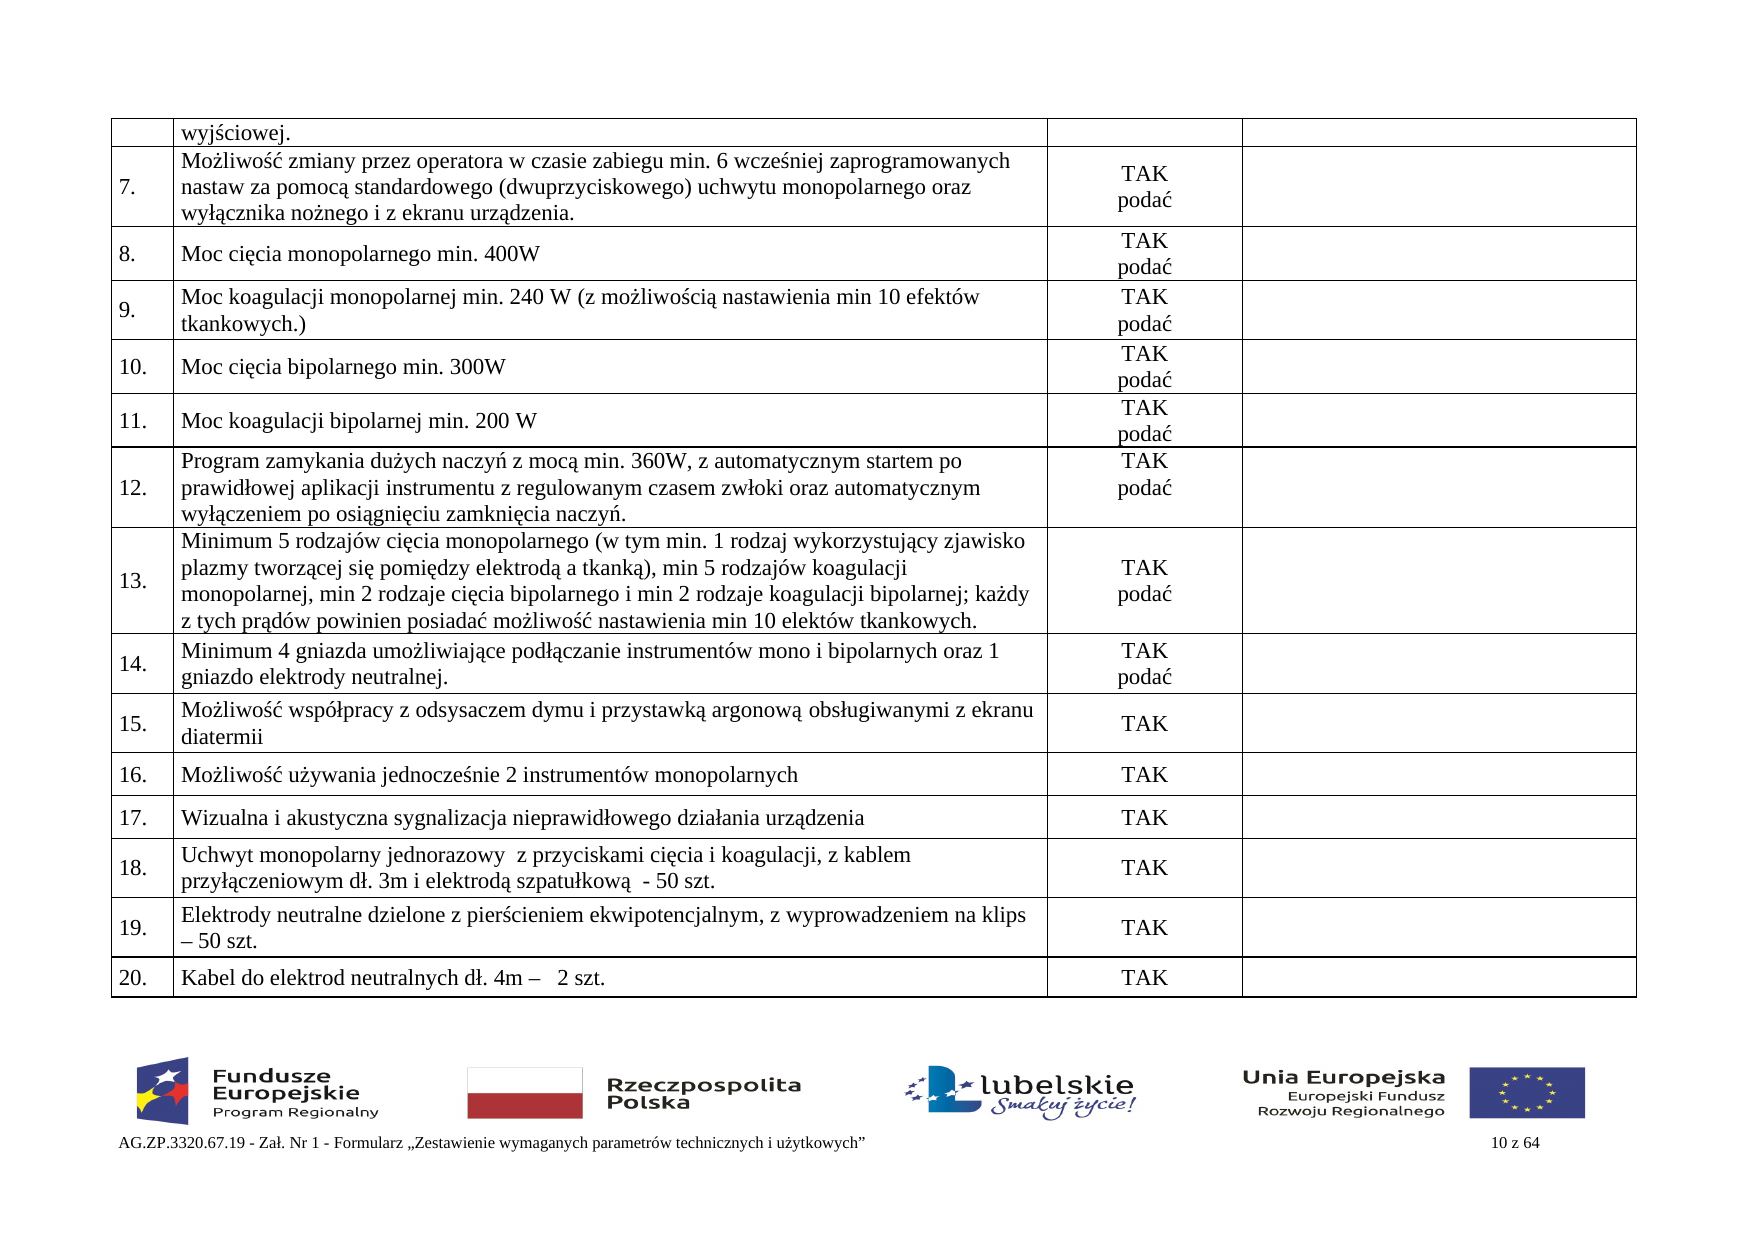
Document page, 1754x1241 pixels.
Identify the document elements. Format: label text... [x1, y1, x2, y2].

table_cell [112, 394, 173, 446]
table_cell [112, 340, 173, 393]
table_cell Wizualna i akustyczna sygnalizacja nieprawidłowego działania urządzenia [174, 796, 1047, 837]
table_cell Moc cięcia bipolarnego min. 300W [174, 340, 1047, 393]
table_cell TAK podać [1048, 448, 1242, 527]
table_cell TAK podać [1048, 227, 1242, 279]
table_cell [1243, 227, 1636, 279]
table_cell Możliwość używania jednocześnie 2 instrumentów monopolarnych [174, 753, 1047, 795]
table_cell [1243, 694, 1636, 752]
table_cell [1243, 528, 1636, 633]
table_cell [1243, 839, 1636, 897]
table_cell [112, 448, 173, 527]
table_cell Elektrody neutralne dzielone z pierścieniem ekwipotencjalnym, z wyprowadzeniem na klips – 50 szt. [174, 898, 1047, 956]
table_cell [1243, 394, 1636, 446]
table_cell TAK [1048, 958, 1242, 996]
table_cell TAK podać [1048, 634, 1242, 692]
table_cell [1243, 147, 1636, 226]
table_cell Możliwość zmiany przez operatora w czasie zabiegu min. 6 wcześniej zaprogramowanych nastaw za pomocą standardowego (dwuprzyciskowego) uchwytu monopolarnego oraz wyłącznika nożnego i z ekranu urządzenia. [174, 147, 1047, 226]
table_cell Minimum 4 gniazda umożliwiające podłączanie instrumentów mono i bipolarnych oraz 1 gniazdo elektrody neutralnej. [174, 634, 1047, 692]
table_cell [112, 958, 173, 996]
table_cell TAK [1048, 898, 1242, 956]
table_cell [112, 227, 173, 279]
table_cell [1243, 958, 1636, 996]
table_cell Program zamykania dużych naczyń z mocą min. 360W, z automatycznym startem po prawidłowej aplikacji instrumentu z regulowanym czasem zwłoki oraz automatycznym wyłączeniem po osiągnięciu zamknięcia naczyń. [174, 448, 1047, 527]
table_cell wyjściowej. [174, 119, 1047, 146]
table_cell TAK podać [1048, 394, 1242, 446]
table_cell Moc koagulacji bipolarnej min. 200 W [174, 394, 1047, 446]
table_cell [112, 147, 173, 226]
table_cell TAK [1048, 753, 1242, 795]
table_cell [1243, 753, 1636, 795]
table_cell Moc koagulacji monopolarnej min. 240 W (z możliwością nastawienia min 10 efektów tkankowych.) [174, 281, 1047, 339]
table_cell Uchwyt monopolarny jednorazowy z przyciskami cięcia i koagulacji, z kablem przyłączeniowym dł. 3m i elektrodą szpatułkową - 50 szt. [174, 839, 1047, 897]
table_cell TAK podać [1048, 147, 1242, 226]
table_cell [112, 753, 173, 795]
table_cell TAK [1048, 694, 1242, 752]
table_cell [1243, 340, 1636, 393]
table_cell [1048, 119, 1242, 146]
table_cell [1243, 796, 1636, 837]
table_cell [112, 528, 173, 633]
table_cell TAK [1048, 839, 1242, 897]
table_cell [112, 839, 173, 897]
table_cell [1243, 898, 1636, 956]
table_cell [112, 281, 173, 339]
table_cell [112, 694, 173, 752]
table_cell Możliwość współpracy z odsysaczem dymu i przystawką argonową obsługiwanymi z ekranu diatermii [174, 694, 1047, 752]
table_cell [1243, 119, 1636, 146]
table_cell [112, 796, 173, 837]
table_cell Kabel do elektrod neutralnych dł. 4m – 2 szt. [174, 958, 1047, 996]
table_cell [1243, 634, 1636, 692]
table_cell [1243, 281, 1636, 339]
table_cell TAK podać [1048, 340, 1242, 393]
table_cell [112, 119, 173, 146]
table_cell TAK podać [1048, 281, 1242, 339]
table_cell [1243, 448, 1636, 527]
table_cell Minimum 5 rodzajów cięcia monopolarnego (w tym min. 1 rodzaj wykorzystujący zjawisko plazmy tworzącej się pomiędzy elektrodą a tkanką), min 5 rodzajów koagulacji monopolarnej, min 2 rodzaje cięcia bipolarnego i min 2 rodzaje koagulacji bipolarnej; każdy z tych prądów powinien posiadać możliwość nastawienia min 10 elektów tkankowych. [174, 528, 1047, 633]
table_cell TAK [1048, 796, 1242, 837]
table_cell Moc cięcia monopolarnego min. 400W [174, 227, 1047, 279]
table_cell [112, 898, 173, 956]
table_cell TAK podać [1048, 528, 1242, 633]
table_cell [112, 634, 173, 692]
